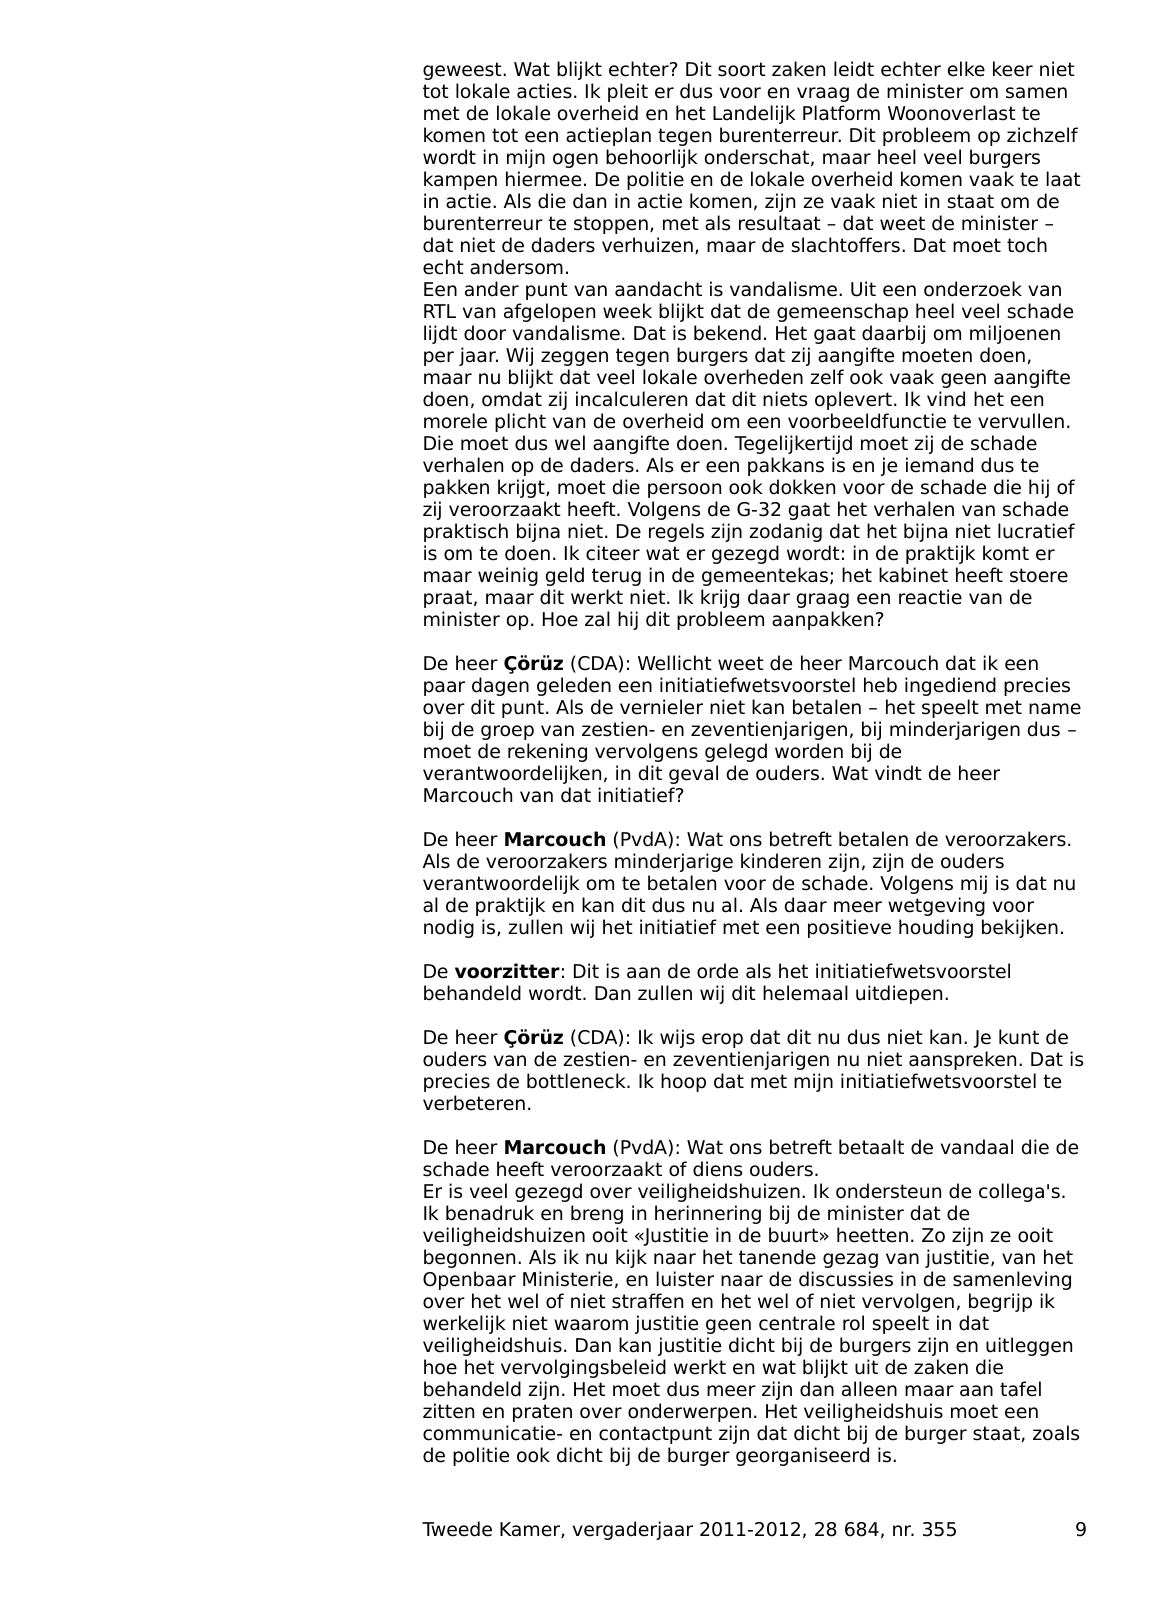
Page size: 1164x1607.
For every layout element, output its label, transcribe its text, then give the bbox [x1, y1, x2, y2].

text De heer Çörüz (CDA): Ik wijs erop dat dit nu dus niet kan. Je kunt de ouders van de zestien- en zeventienjarigen nu niet aanspreken. Dat is precies de bottleneck. Ik hoop dat met mijn initiatiefwetsvoorstel te verbeteren. [422, 1027, 1087, 1115]
text De heer Çörüz (CDA): Wellicht weet de heer Marcouch dat ik een paar dagen geleden een initiatiefwetsvoorstel heb ingediend precies over dit punt. Als de vernieler niet kan betalen – het speelt met name bij de groep van zestien- en zeventienjarigen, bij minderjarigen dus – moet de rekening vervolgens gelegd worden bij de verantwoordelijken, in dit geval de ouders. Wat vindt de heer Marcouch van dat initiatief? [422, 653, 1087, 807]
text geweest. Wat blijkt echter? Dit soort zaken leidt echter elke keer niet tot lokale acties. Ik pleit er dus voor en vraag de minister om samen met de lokale overheid en het Landelijk Platform Woonoverlast te komen tot een actieplan tegen burenterreur. Dit probleem op zichzelf wordt in mijn ogen behoorlijk onderschat, maar heel veel burgers kampen hiermee. De politie en de lokale overheid komen vaak te laat in actie. Als die dan in actie komen, zijn ze vaak niet in staat om de burenterreur te stoppen, met als resultaat – dat weet de minister – dat niet de daders verhuizen, maar de slachtoffers. Dat moet toch echt andersom. [422, 59, 1087, 279]
text De heer Marcouch (PvdA): Wat ons betreft betaalt de vandaal die de schade heeft veroorzaakt of diens ouders. [422, 1137, 1087, 1181]
text Er is veel gezegd over veiligheidshuizen. Ik ondersteun de collega's. Ik benadruk en breng in herinnering bij de minister dat de veiligheidshuizen ooit «Justitie in de buurt» heetten. Zo zijn ze ooit begonnen. Als ik nu kijk naar het tanende gezag van justitie, van het Openbaar Ministerie, en luister naar de discussies in de samenleving over het wel of niet straffen en het wel of niet vervolgen, begrijp ik werkelijk niet waarom justitie geen centrale rol speelt in dat veiligheidshuis. Dan kan justitie dicht bij de burgers zijn en uitleggen hoe het vervolgingsbeleid werkt en wat blijkt uit de zaken die behandeld zijn. Het moet dus meer zijn dan alleen maar aan tafel zitten en praten over onderwerpen. Het veiligheidshuis moet een communicatie- en contactpunt zijn dat dicht bij de burger staat, zoals de politie ook dicht bij de burger georganiseerd is. [422, 1181, 1087, 1467]
text De voorzitter: Dit is aan de orde als het initiatiefwetsvoorstel behandeld wordt. Dan zullen wij dit helemaal uitdiepen. [422, 961, 1087, 1005]
text Een ander punt van aandacht is vandalisme. Uit een onderzoek van RTL van afgelopen week blijkt dat de gemeenschap heel veel schade lijdt door vandalisme. Dat is bekend. Het gaat daarbij om miljoenen per jaar. Wij zeggen tegen burgers dat zij aangifte moeten doen, maar nu blijkt dat veel lokale overheden zelf ook vaak geen aangifte doen, omdat zij incalculeren dat dit niets oplevert. Ik vind het een morele plicht van de overheid om een voorbeeldfunctie te vervullen. Die moet dus wel aangifte doen. Tegelijkertijd moet zij de schade verhalen op de daders. Als er een pakkans is en je iemand dus te pakken krijgt, moet die persoon ook dokken voor de schade die hij of zij veroorzaakt heeft. Volgens de G-32 gaat het verhalen van schade praktisch bijna niet. De regels zijn zodanig dat het bijna niet lucratief is om te doen. Ik citeer wat er gezegd wordt: in de praktijk komt er maar weinig geld terug in de gemeentekas; het kabinet heeft stoere praat, maar dit werkt niet. Ik krijg daar graag een reactie van de minister op. Hoe zal hij dit probleem aanpakken? [422, 279, 1087, 631]
text De heer Marcouch (PvdA): Wat ons betreft betalen de veroorzakers. Als de veroorzakers minderjarige kinderen zijn, zijn de ouders verantwoordelijk om te betalen voor de schade. Volgens mij is dat nu al de praktijk en kan dit dus nu al. Als daar meer wetgeving voor nodig is, zullen wij het initiatief met een positieve houding bekijken. [422, 829, 1087, 939]
